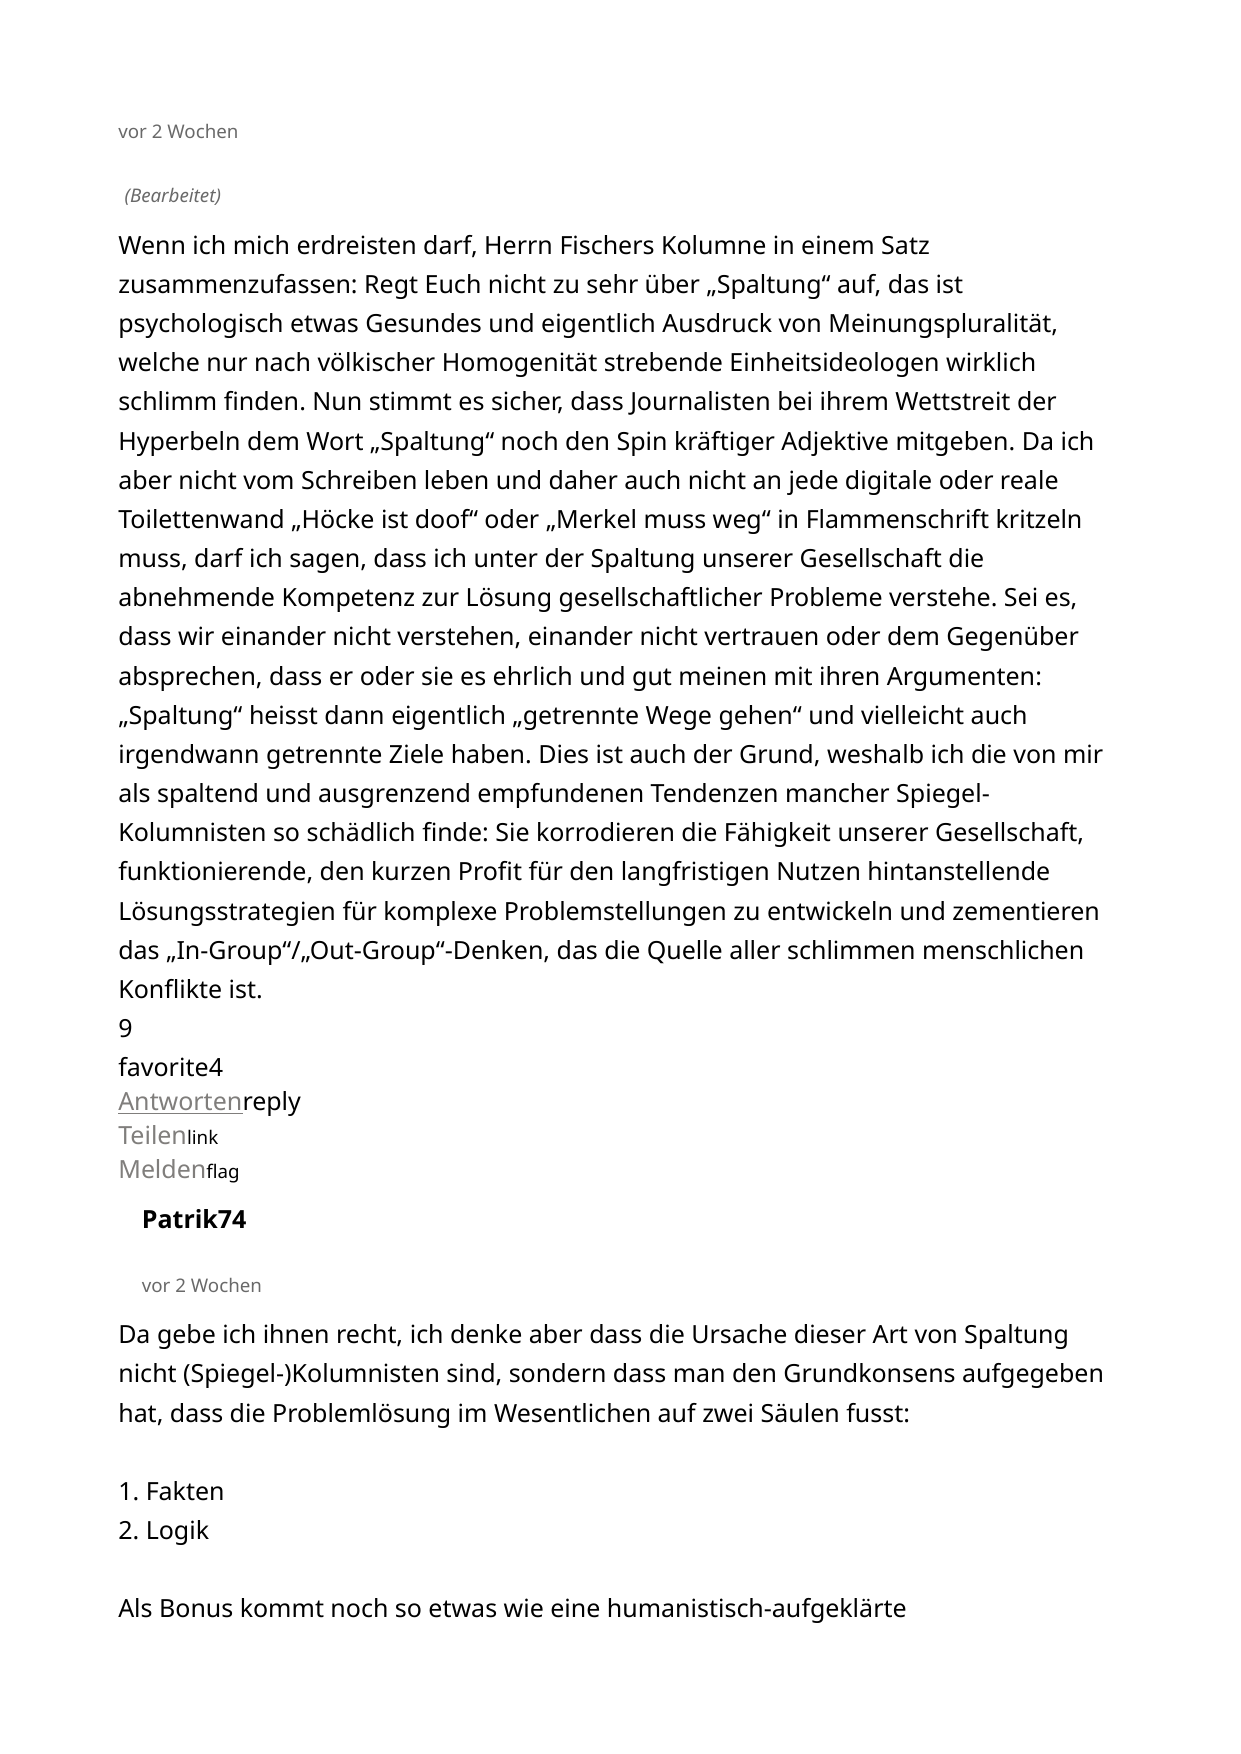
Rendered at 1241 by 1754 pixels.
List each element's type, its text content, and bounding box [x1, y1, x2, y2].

text vor 2 Wochen [118, 118, 1117, 144]
text vor 2 Wochen [142, 1272, 1117, 1298]
text Teilenlink [118, 1118, 1122, 1152]
text Da gebe ich ihnen recht, ich denke aber dass die Ursache dieser Art von Spaltung nicht (Spiegel-)Kolumnisten sind, sondern dass man den Grundkonsens aufgegeben hat, dass die Problemlösung im Wesentlichen auf zwei Säulen fusst: 1. Fakten 2. Logik Als Bonus kommt noch so etwas wie eine humanistisch-aufgeklärte [118, 1317, 1122, 1625]
text Wenn ich mich erdreisten darf, Herrn Fischers Kolumne in einem Satz zusammenzufassen: Regt Euch nicht zu sehr über „Spaltung“ auf, das ist psychologisch etwas Gesundes und eigentlich Ausdruck von Meinungspluralität, welche nur nach völkischer Homogenität strebende Einheitsideologen wirklich schlimm finden. Nun stimmt es sicher, dass Journalisten bei ihrem Wettstreit der Hyperbeln dem Wort „Spaltung“ noch den Spin kräftiger Adjektive mitgeben. Da ich aber nicht vom Schreiben leben und daher auch nicht an jede digitale oder reale Toilettenwand „Höcke ist doof“ oder „Merkel muss weg“ in Flammenschrift kritzeln muss, darf ich sagen, dass ich unter der Spaltung unserer Gesellschaft die abnehmende Kompetenz zur Lösung gesellschaftlicher Probleme verstehe. Sei es, dass wir einander nicht verstehen, einander nicht vertrauen oder dem Gegenüber absprechen, dass er oder sie es ehrlich und gut meinen mit ihren Argumenten: „Spaltung“ heisst dann eigentlich „getrennte Wege gehen“ und vielleicht auch irgendwann getrennte Ziele haben. Dies ist auch der Grund, weshalb ich die von mir als spaltend und ausgrenzend empfundenen Tendenzen mancher Spiegel-Kolumnisten so schädlich finde: Sie korrodieren die Fähigkeit unserer Gesellschaft, funktionierende, den kurzen Profit für den langfristigen Nutzen hintanstellende Lösungsstrategien für komplexe Problemstellungen zu entwickeln und zementieren das „In-Group“/„Out-Group“-Denken, das die Quelle aller schlimmen menschlichen Konflikte ist. [118, 227, 1122, 1006]
text (Bearbeitet) [118, 179, 1122, 207]
text 9 [118, 1011, 1122, 1045]
text Meldenflag [118, 1152, 1122, 1186]
text favorite4 [118, 1050, 1122, 1084]
text Patrik74 [142, 1202, 1114, 1236]
text Antwortenreply [118, 1084, 1122, 1118]
